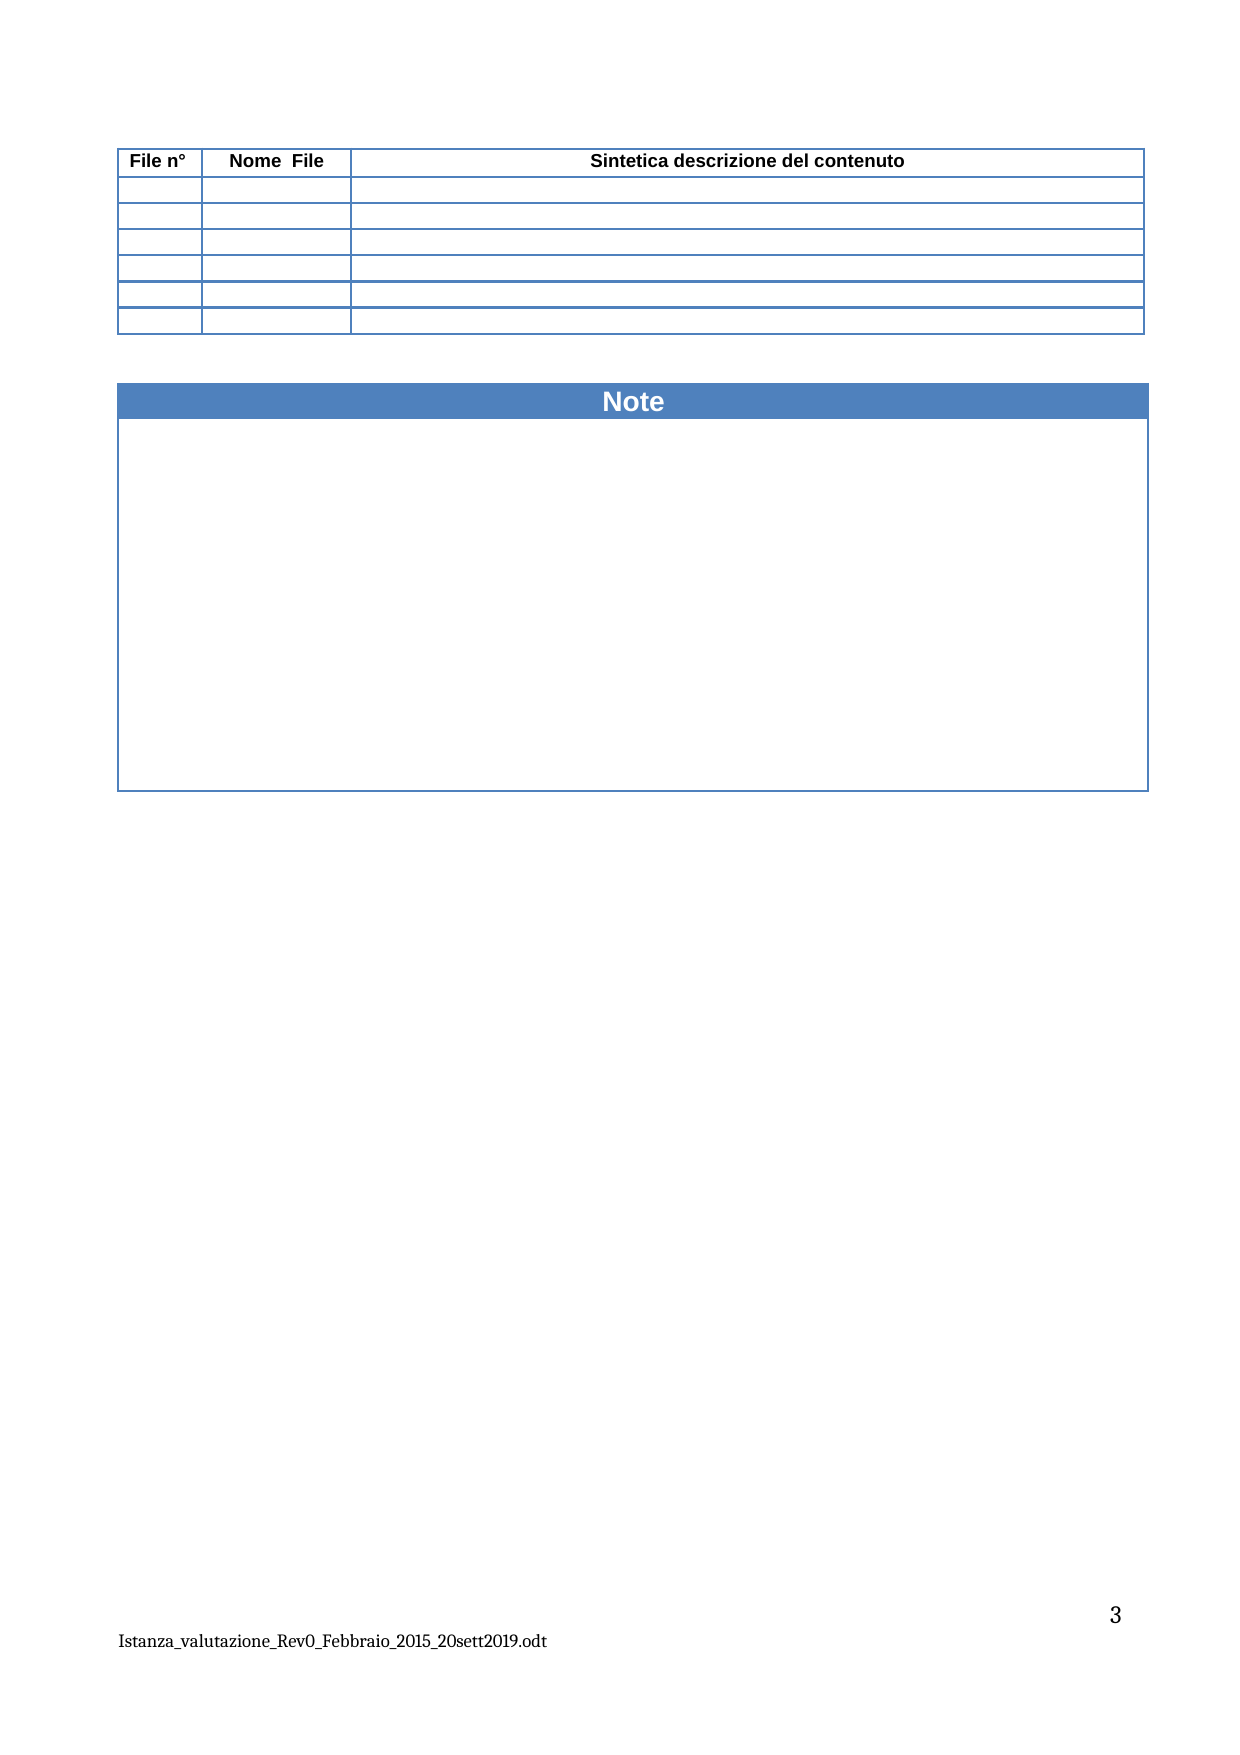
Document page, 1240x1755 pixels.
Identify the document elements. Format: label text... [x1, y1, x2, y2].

table_cell [119, 256, 201, 280]
table_cell [203, 256, 350, 280]
table_cell [119, 309, 201, 333]
table_cell [203, 204, 350, 228]
table_cell [203, 283, 350, 306]
table_cell [203, 178, 350, 202]
table_cell [119, 419, 1147, 789]
table_header Note [119, 385, 1147, 417]
table_cell [119, 178, 201, 202]
table_cell [203, 309, 350, 333]
table_cell [119, 204, 201, 228]
table_cell File n° [119, 150, 201, 176]
table_cell [352, 283, 1143, 306]
table_cell [352, 256, 1143, 280]
table_cell [352, 230, 1143, 254]
table_cell [119, 230, 201, 254]
table_cell [352, 178, 1143, 202]
table_cell [203, 230, 350, 254]
table_cell [352, 309, 1143, 333]
table_cell Nome File [203, 150, 350, 176]
table_cell Sintetica descrizione del contenuto [352, 150, 1143, 176]
table_cell [352, 204, 1143, 228]
table_cell [119, 283, 201, 306]
